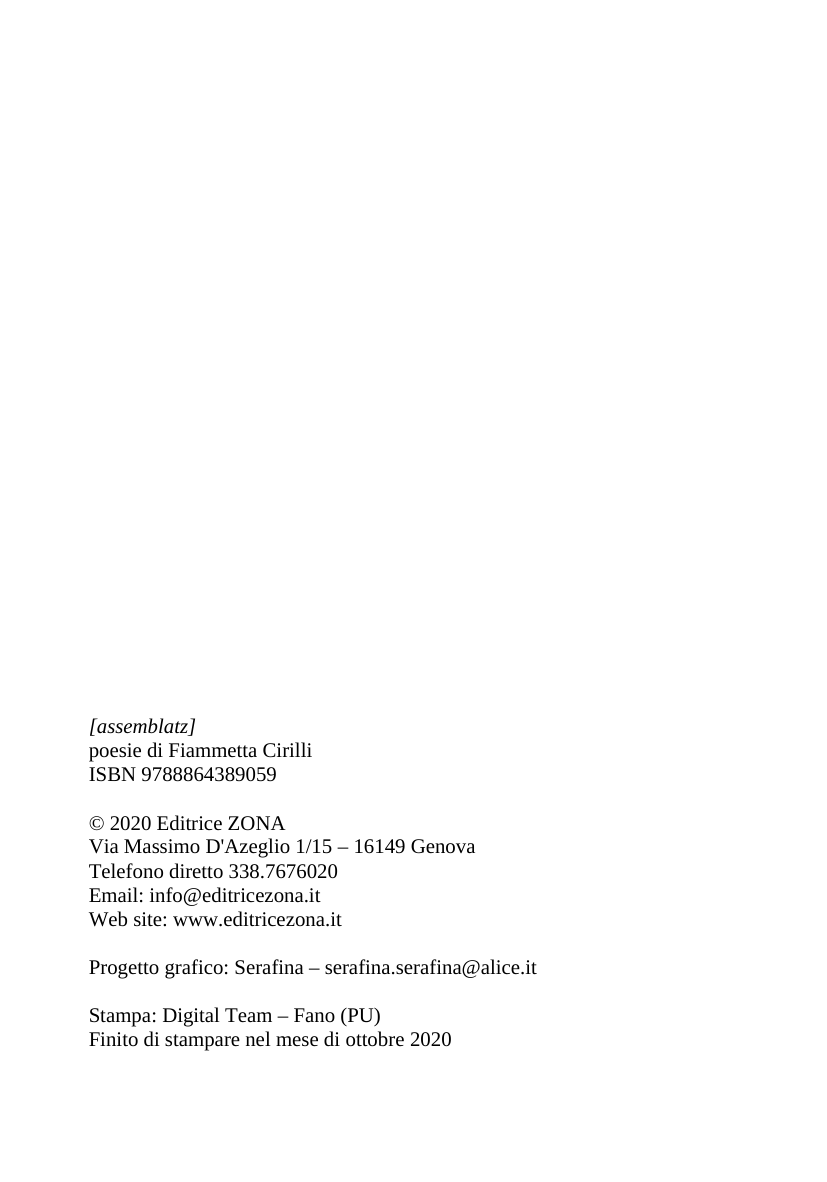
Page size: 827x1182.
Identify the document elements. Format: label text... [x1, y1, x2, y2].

text [assemblatz] [88, 714, 738, 738]
text poesie di Fiammetta Cirilli [88, 738, 738, 762]
text ISBN 9788864389059 [88, 762, 738, 786]
text Stampa: Digital Team – Fano (PU) [88, 979, 738, 1027]
text Email: info@editricezona.it [88, 883, 738, 907]
text Web site: www.editricezona.it [88, 907, 738, 931]
text © 2020 Editrice ZONA [88, 810, 738, 834]
text Via Massimo D'Azeglio 1/15 – 16149 Genova [88, 834, 738, 858]
text Progetto grafico: Serafina – serafina.serafina@alice.it [88, 955, 738, 979]
text Telefono diretto 338.7676020 [88, 858, 738, 883]
text Finito di stampare nel mese di ottobre 2020 [88, 1027, 738, 1051]
